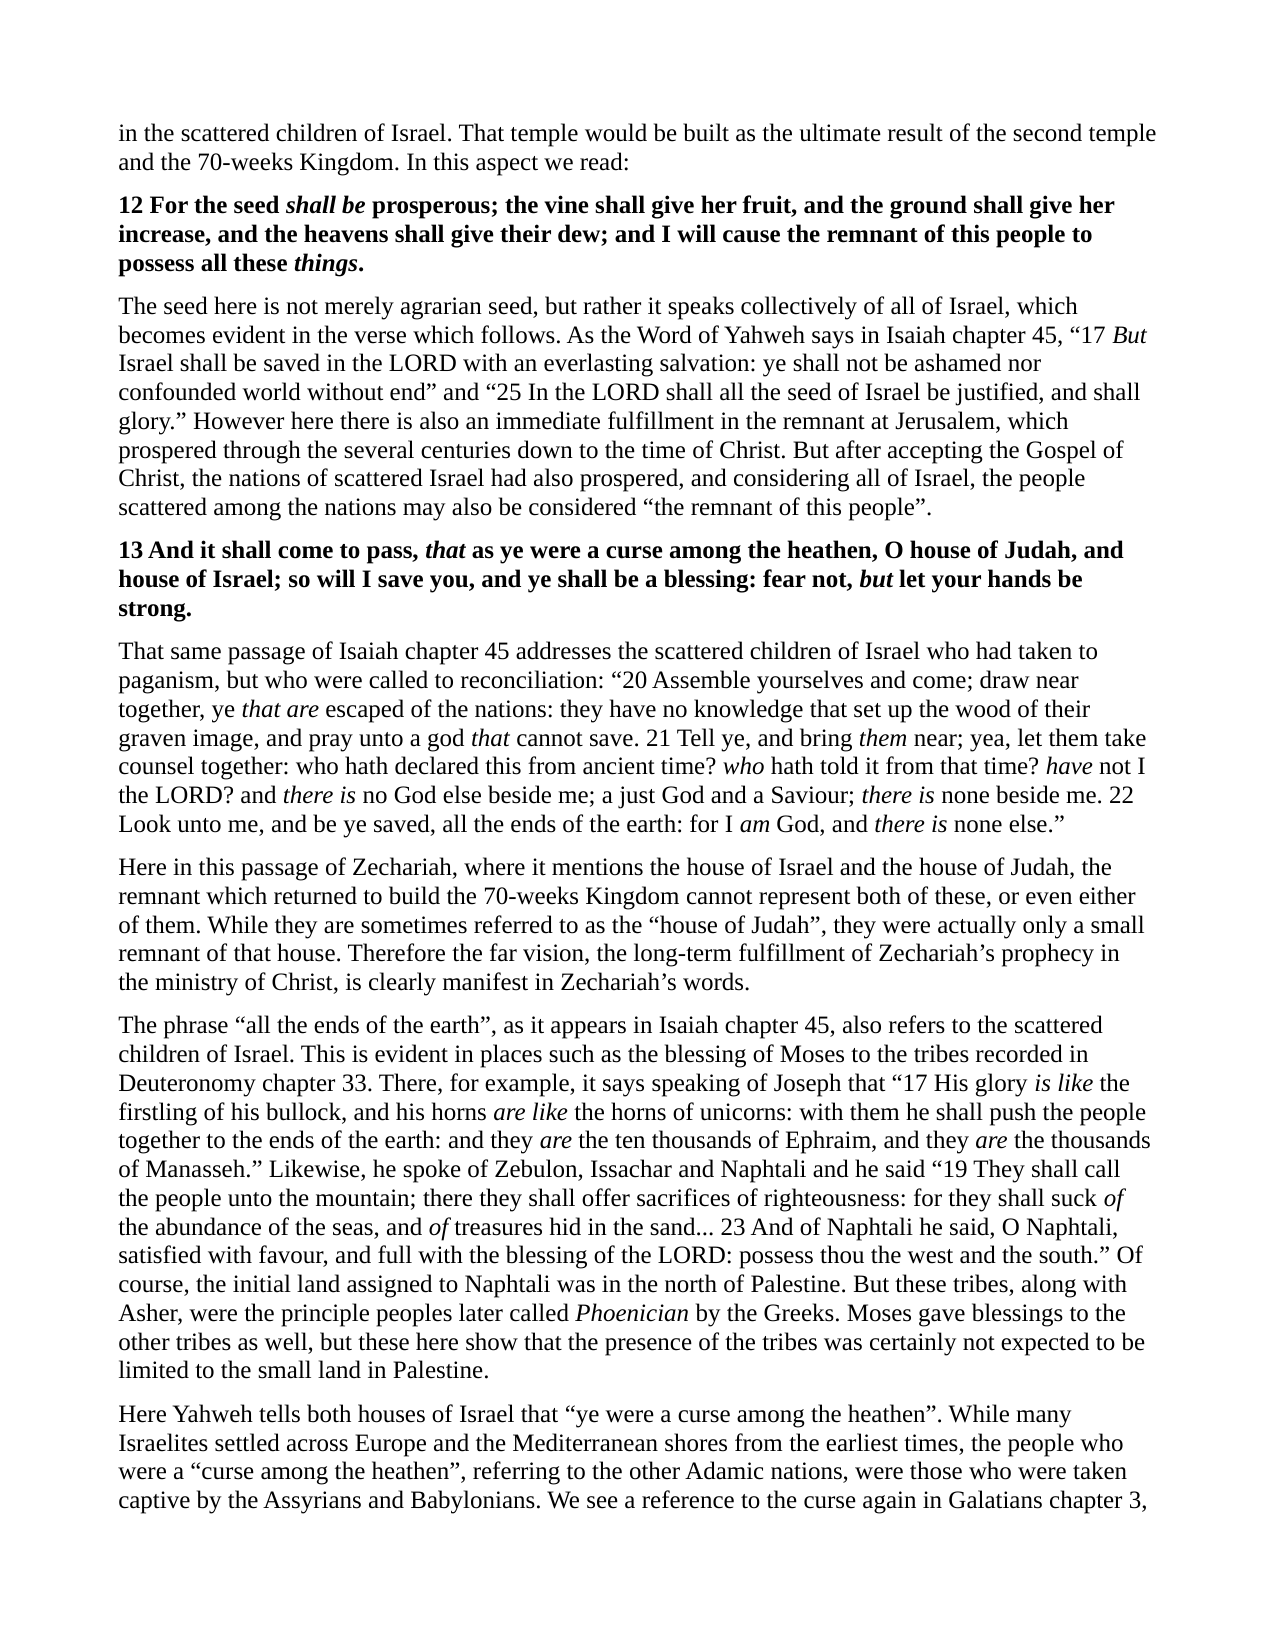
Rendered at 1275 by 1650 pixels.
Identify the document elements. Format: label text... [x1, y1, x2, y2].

text The seed here is not merely agrarian seed, but rather it speaks collectively of all of Israel, which becomes evident in the verse which follows. As the Word of Yahweh says in Isaiah chapter 45, “17 But Israel shall be saved in the LORD with an everlasting salvation: ye shall not be ashamed nor confounded world without end” and “25 In the LORD shall all the seed of Israel be justified, and shall glory.” However here there is also an immediate fulfillment in the remnant at Jerusalem, which prospered through the several centuries down to the time of Christ. But after accepting the Gospel of Christ, the nations of scattered Israel had also prospered, and considering all of Israel, the people scattered among the nations may also be considered “the remnant of this people”. [118, 291, 1157, 521]
text Here in this passage of Zechariah, where it mentions the house of Israel and the house of Judah, the remnant which returned to build the 70-weeks Kingdom cannot represent both of these, or even either of them. While they are sometimes referred to as the “house of Judah”, they were actually only a small remnant of that house. Therefore the far vision, the long-term fulfillment of Zechariah’s prophecy in the ministry of Christ, is clearly manifest in Zechariah’s words. [118, 852, 1157, 996]
text in the scattered children of Israel. That temple would be built as the ultimate result of the second temple and the 70-weeks Kingdom. In this aspect we read: [118, 118, 1157, 176]
text Here Yahweh tells both houses of Israel that “ye were a curse among the heathen”. While many Israelites settled across Europe and the Mediterranean shores from the earliest times, the people who were a “curse among the heathen”, referring to the other Adamic nations, were those who were taken captive by the Assyrians and Babylonians. We see a reference to the curse again in Galatians chapter 3, [118, 1399, 1157, 1514]
text 13 And it shall come to pass, that as ye were a curse among the heathen, O house of Judah, and house of Israel; so will I save you, and ye shall be a blessing: fear not, but let your hands be strong. [118, 536, 1157, 622]
text That same passage of Isaiah chapter 45 addresses the scattered children of Israel who had taken to paganism, but who were called to reconciliation: “20 Assemble yourselves and come; draw near together, ye that are escaped of the nations: they have no knowledge that set up the wood of their graven image, and pray unto a god that cannot save. 21 Tell ye, and bring them near; yea, let them take counsel together: who hath declared this from ancient time? who hath told it from that time? have not I the LORD? and there is no God else beside me; a just God and a Saviour; there is none beside me. 22 Look unto me, and be ye saved, all the ends of the earth: for I am God, and there is none else.” [118, 636, 1157, 838]
text The phrase “all the ends of the earth”, as it appears in Isaiah chapter 45, also refers to the scattered children of Israel. This is evident in places such as the blessing of Moses to the tribes recorded in Deuteronomy chapter 33. There, for example, it says speaking of Joseph that “17 His glory is like the firstling of his bullock, and his horns are like the horns of unicorns: with them he shall push the people together to the ends of the earth: and they are the ten thousands of Ephraim, and they are the thousands of Manasseh.” Likewise, he spoke of Zebulon, Issachar and Naphtali and he said “19 They shall call the people unto the mountain; there they shall offer sacrifices of righteousness: for they shall suck of the abundance of the seas, and of treasures hid in the sand... 23 And of Naphtali he said, O Naphtali, satisfied with favour, and full with the blessing of the LORD: possess thou the west and the south.” Of course, the initial land assigned to Naphtali was in the north of Palestine. But these tribes, along with Asher, were the principle peoples later called Phoenician by the Greeks. Moses gave blessings to the other tribes as well, but these here show that the presence of the tribes was certainly not expected to be limited to the small land in Palestine. [118, 1011, 1157, 1384]
text 12 For the seed shall be prosperous; the vine shall give her fruit, and the ground shall give her increase, and the heavens shall give their dew; and I will cause the remnant of this people to possess all these things. [118, 190, 1157, 276]
